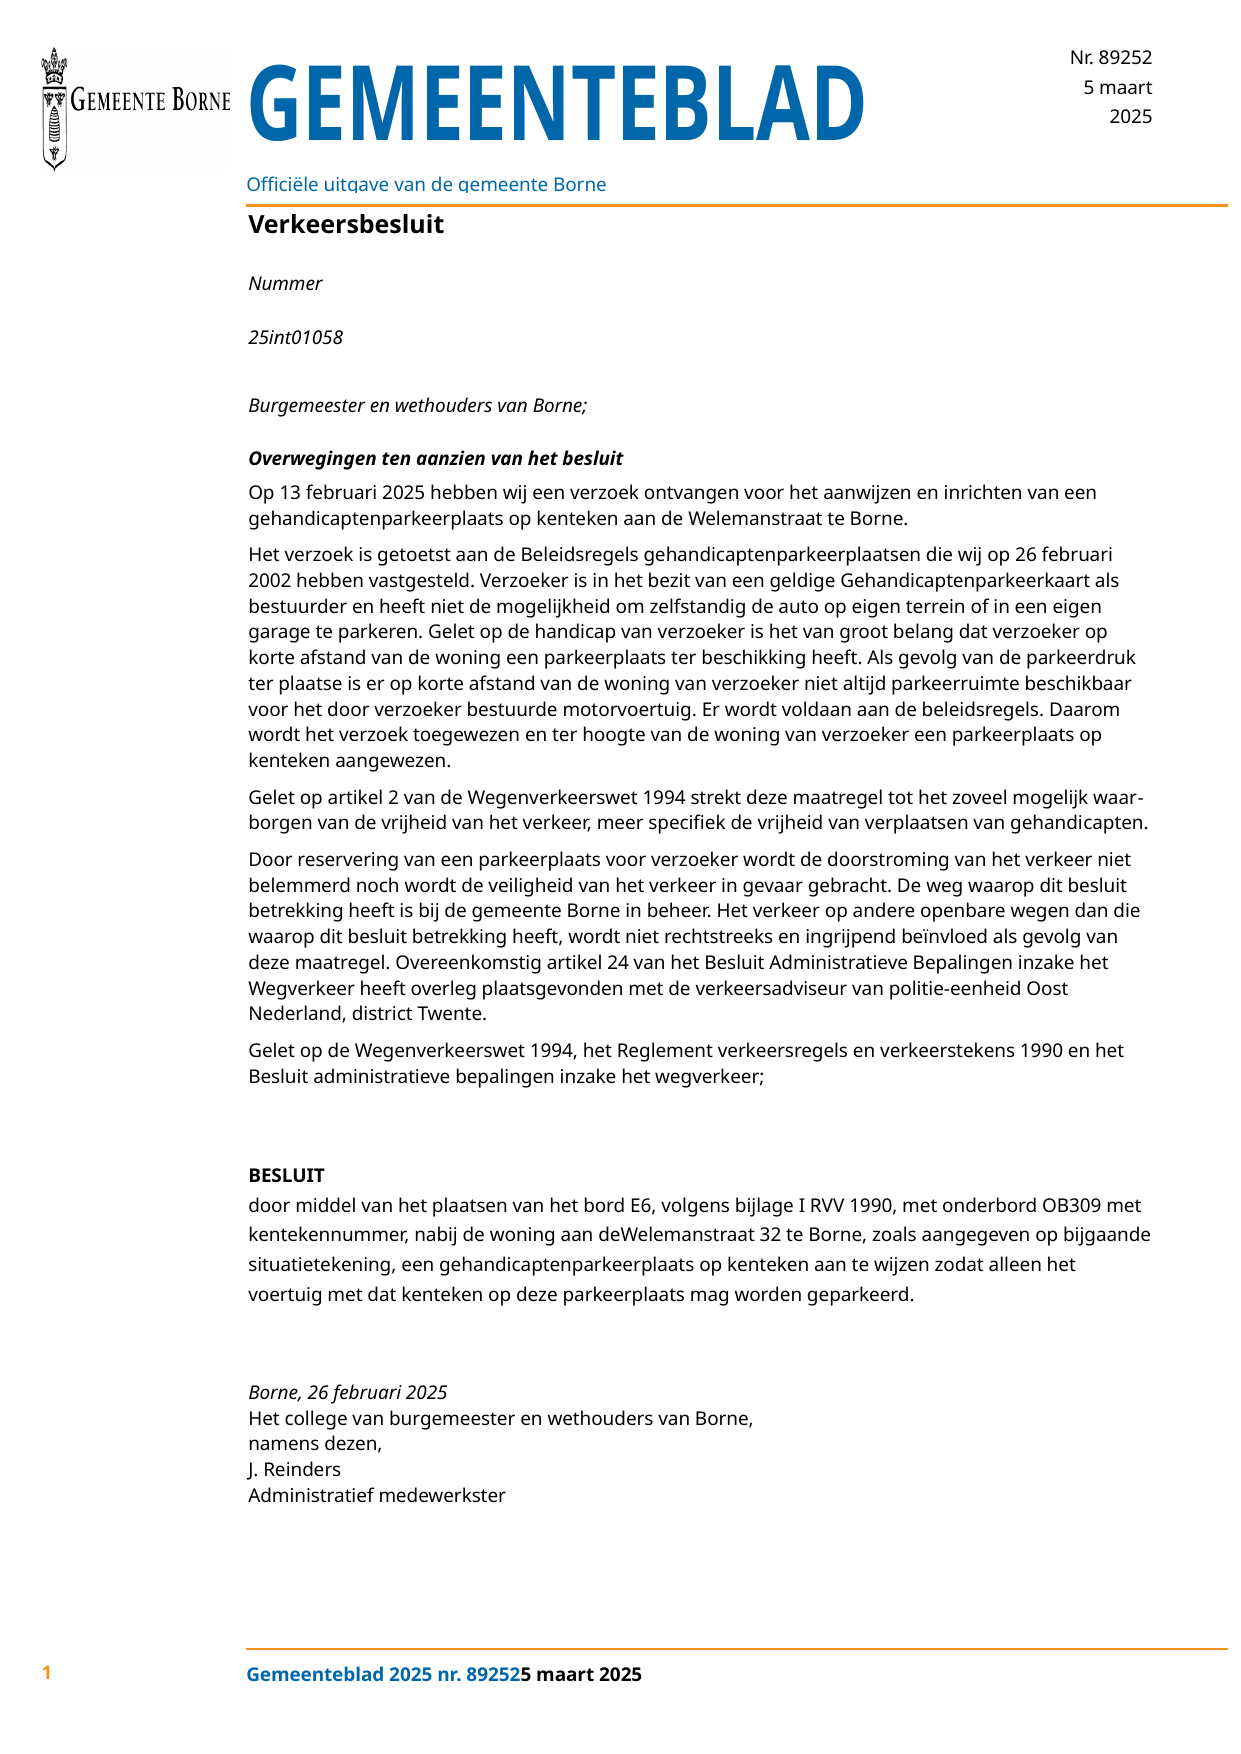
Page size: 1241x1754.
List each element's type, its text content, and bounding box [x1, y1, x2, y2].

text namens dezen, [248, 1430, 1152, 1456]
text 25int01058 [248, 324, 1152, 350]
text Het verzoek is getoetst aan de Beleidsregels gehandicaptenparkeerplaatsen die wij op 26 februari 2002 hebben vastgesteld. Verzoeker is in het bezit van een geldige Gehandicaptenparkeerkaart als bestuurder en heeft niet de mogelijkheid om zelfstandig de auto op eigen terrein of in een eigen garage te parkeren. Gelet op de handicap van verzoeker is het van groot belang dat verzoeker op korte afstand van de woning een parkeerplaats ter beschikking heeft. Als gevolg van de parkeerdruk ter plaatse is er op korte afstand van de woning van verzoeker niet altijd parkeerruimte beschikbaar voor het door verzoeker bestuurde motorvoertuig. Er wordt voldaan aan de beleidsregels. Daarom wordt het verzoek toegewezen en ter hoogte van de woning van verzoeker een parkeerplaats op kenteken aangewezen. [248, 541, 1152, 773]
text BESLUIT [248, 1162, 1152, 1188]
text Verkeersbesluit [248, 207, 1152, 241]
picture [41, 47, 231, 172]
text door middel van het plaatsen van het bord E6, volgens bijlage I RVV 1990, met onderbord OB309 met kentekennummer, nabij de woning aan deWelemanstraat 32 te Borne, zoals aangegeven op bijgaande situatie­tekening, een gehandicaptenparkeerplaats op kenteken aan te wijzen zodat alleen het voertuig met dat kenteken op deze parkeerplaats mag worden geparkeerd. [248, 1192, 1152, 1306]
text Door reservering van een parkeerplaats voor verzoeker wordt de doorstroming van het verkeer niet belem­merd noch wordt de veiligheid van het verkeer in gevaar gebracht. De weg waarop dit besluit betrekking heeft is bij de gemeente Borne in beheer. Het verkeer op andere openbare wegen dan die waarop dit besluit betrekking heeft, wordt niet rechtstreeks en ingrijpend beïnvloed als gevolg van deze maatregel. Overeenkomstig artikel 24 van het Besluit Administratieve Bepalingen inzake het Wegverkeer heeft overleg plaatsgevonden met de verkeersadviseur van politie-eenheid Oost Nederland, district Twente. [248, 846, 1152, 1026]
text Het college van burgemeester en wethouders van Borne, [248, 1405, 1152, 1430]
text Borne, 26 februari 2025 [248, 1379, 1152, 1405]
text Burgemeester en wethouders van Borne; [248, 392, 1152, 418]
text J. Reinders [248, 1456, 1152, 1482]
text Nummer [248, 270, 1152, 296]
text Gelet op de Wegenverkeerswet 1994, het Reglement verkeersregels en verkeerstekens 1990 en het Besluit administratieve bepalingen inzake het wegverkeer; [248, 1037, 1152, 1089]
text Overwegingen ten aanzien van het besluit [248, 445, 1152, 471]
text Op 13 februari 2025 hebben wij een verzoek ontvangen voor het aanwijzen en inrichten van een gehandi­cap­ten­parkeerplaats op kenteken aan de Welemanstraat te Borne. [248, 479, 1152, 530]
text Administratief medewerkster [248, 1482, 1152, 1508]
text Gelet op artikel 2 van de Wegenverkeerswet 1994 strekt deze maatregel tot het zoveel mogelijk waar­borgen van de vrijheid van het verkeer, meer specifiek de vrijheid van verplaatsen van gehandi­capten. [248, 784, 1152, 835]
